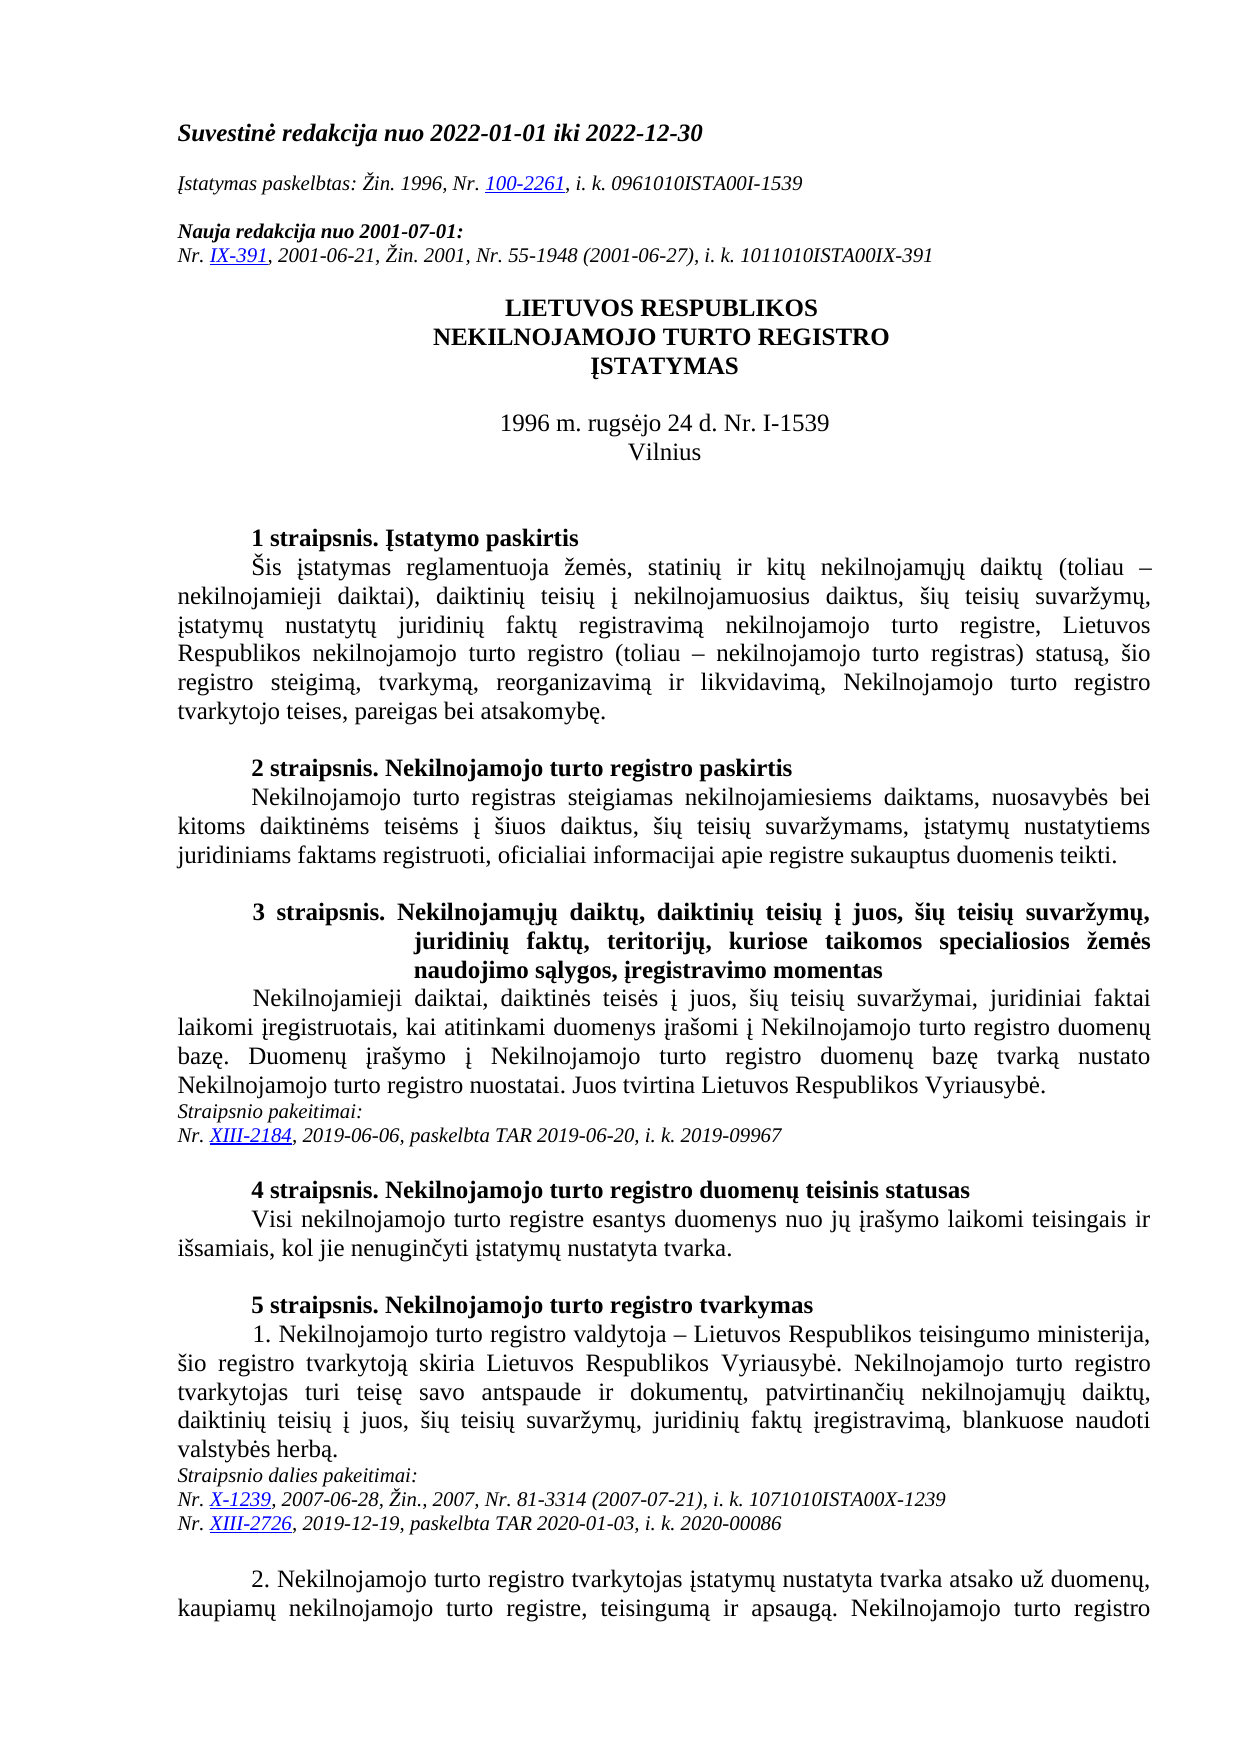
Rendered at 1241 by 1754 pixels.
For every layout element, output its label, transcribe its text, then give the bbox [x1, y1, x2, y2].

text Straipsnio pakeitimai: [177, 1098, 1152, 1123]
text Nr. IX-391, 2001-06-21, Žin. 2001, Nr. 55-1948 (2001-06-27), i. k. 1011010ISTA00IX-391 [177, 243, 1152, 267]
text 1 straipsnis. Įstatymo paskirtis [177, 523, 1152, 552]
text Šis įstatymas reglamentuoja žemės, statinių ir kitų nekilnojamųjų daiktų (toliau – nekilnojamieji daiktai), daiktinių teisių į nekilnojamuosius daiktus, šių teisių suvaržymų, įstatymų nustatytų juridinių faktų registravimą nekilnojamojo turto registre, Lietuvos Respublikos nekilnojamojo turto registro (toliau – nekilnojamojo turto registras) statusą, šio registro steigimą, tvarkymą, reorganizavimą ir likvidavimą, Nekilnojamojo turto registro tvarkytojo teises, pareigas bei atsakomybę. [177, 552, 1152, 725]
text LIETUVOS RESPUBLIKOS NEKILNOJAMOJO TURTO REGISTRO ĮSTATYMAS [177, 293, 1152, 380]
text Nekilnojamieji daiktai, daiktinės teisės į juos, šių teisių suvaržymai, juridiniai faktai laikomi įregistruotais, kai atitinkami duomenys įrašomi į Nekilnojamojo turto registro duomenų bazę. Duomenų įrašymo į Nekilnojamojo turto registro duomenų bazę tvarką nustato Nekilnojamojo turto registro nuostatai. Juos tvirtina Lietuvos Respublikos Vyriausybė. [177, 983, 1152, 1098]
text 2. Nekilnojamojo turto registro tvarkytojas įstatymų nustatyta tvarka atsako už duomenų, kaupiamų nekilnojamojo turto registre, teisingumą ir apsaugą. Nekilnojamojo turto registro [177, 1564, 1152, 1621]
text 4 straipsnis. Nekilnojamojo turto registro duomenų teisinis statusas [177, 1175, 1152, 1204]
text Nr. X-1239, 2007-06-28, Žin., 2007, Nr. 81-3314 (2007-07-21), i. k. 1071010ISTA00X-1239 [177, 1487, 1152, 1511]
text 1996 m. rugsėjo 24 d. Nr. I-1539 [177, 408, 1152, 437]
text Nr. XIII-2726, 2019-12-19, paskelbta TAR 2020-01-03, i. k. 2020-00086 [177, 1511, 1152, 1535]
text 1. Nekilnojamojo turto registro valdytoja – Lietuvos Respublikos teisingumo ministerija, šio registro tvarkytoją skiria Lietuvos Respublikos Vyriausybė. Nekilnojamojo turto registro tvarkytojas turi teisę savo antspaude ir dokumentų, patvirtinančių nekilnojamųjų daiktų, daiktinių teisių į juos, šių teisių suvaržymų, juridinių faktų įregistravimą, blankuose naudoti valstybės herbą. [177, 1319, 1152, 1463]
text 5 straipsnis. Nekilnojamojo turto registro tvarkymas [177, 1290, 1152, 1319]
text Vilnius [177, 437, 1152, 466]
text 2 straipsnis. Nekilnojamojo turto registro paskirtis [177, 753, 1152, 782]
text Visi nekilnojamojo turto registre esantys duomenys nuo jų įrašymo laikomi teisingais ir išsamiais, kol jie nenuginčyti įstatymų nustatyta tvarka. [177, 1204, 1152, 1262]
text Nekilnojamojo turto registras steigiamas nekilnojamiesiems daiktams, nuosavybės bei kitoms daiktinėms teisėms į šiuos daiktus, šių teisių suvaržymams, įstatymų nustatytiems juridiniams faktams registruoti, oficialiai informacijai apie registre sukauptus duomenis teikti. [177, 782, 1152, 868]
text Straipsnio dalies pakeitimai: [177, 1463, 1152, 1487]
text Nr. XIII-2184, 2019-06-06, paskelbta TAR 2019-06-20, i. k. 2019-09967 [177, 1123, 1152, 1147]
text 3 straipsnis. Nekilnojamųjų daiktų, daiktinių teisių į juos, šių teisių suvaržymų, juridinių faktų, teritorijų, kuriose taikomos specialiosios žemės naudojimo sąlygos, įregistravimo momentas [252, 897, 1152, 983]
text Suvestinė redakcija nuo 2022-01-01 iki 2022-12-30 [177, 118, 1152, 147]
text Įstatymas paskelbtas: Žin. 1996, Nr. 100-2261, i. k. 0961010ISTA00I-1539 [177, 171, 1152, 195]
text Nauja redakcija nuo 2001-07-01: [177, 219, 1152, 243]
